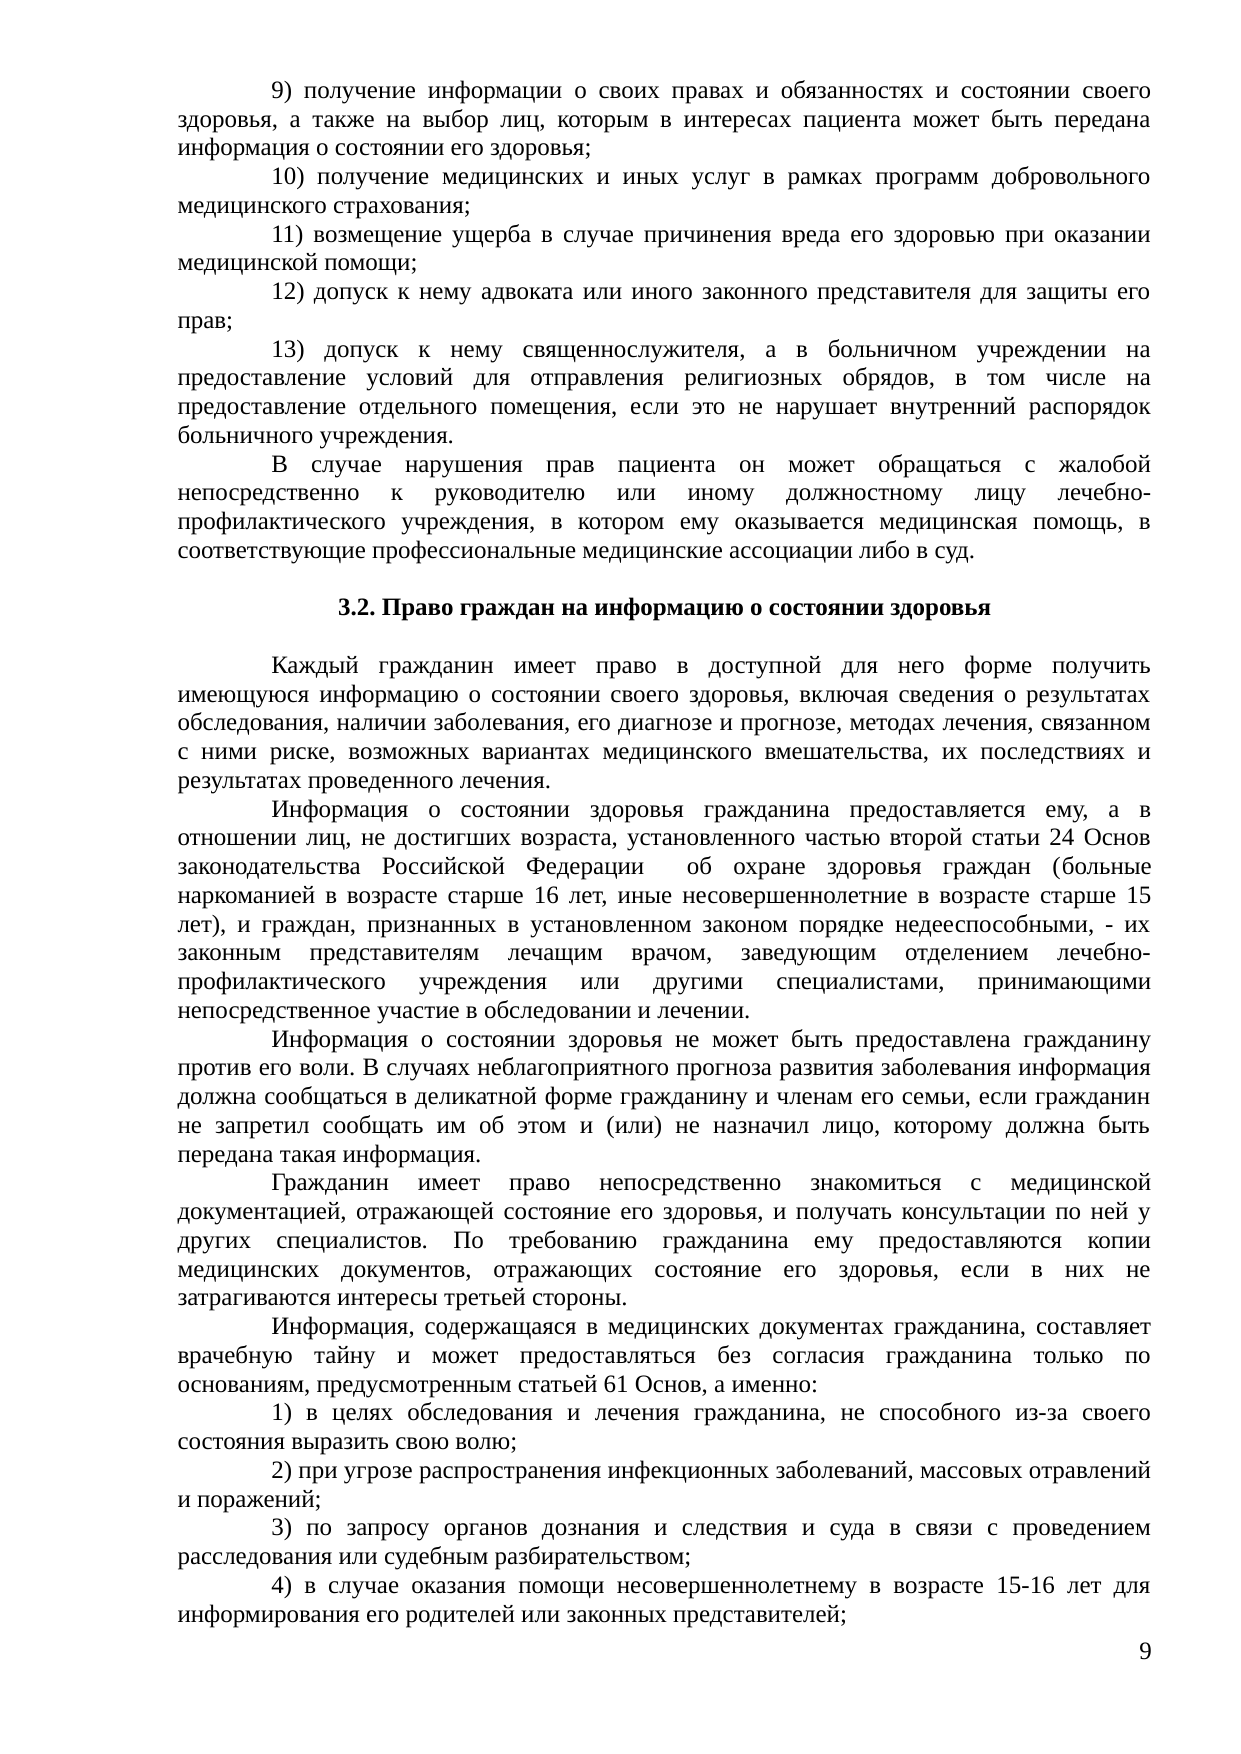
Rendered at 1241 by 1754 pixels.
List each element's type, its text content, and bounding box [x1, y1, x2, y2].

text 9) получение информации о своих правах и обязанностях и состоянии своего здоровья, а также на выбор лиц, которым в интересах пациента может быть передана информация о состоянии его здоровья; [177, 75, 1152, 161]
text Информация о состоянии здоровья не может быть предоставлена гражданину против его воли. В случаях неблагоприятного прогноза развития заболевания информация должна сообщаться в деликатной форме гражданину и членам его семьи, если гражданин не запретил сообщать им об этом и (или) не назначил лицо, которому должна быть передана такая информация. [177, 1024, 1152, 1167]
text Информация о состоянии здоровья гражданина предоставляется ему, а в отношении лиц, не достигших возраста, установленного частью второй статьи 24 Основ законодательства Российской Федерации об охране здоровья граждан (больные наркоманией в возрасте старше 16 лет, иные несовершеннолетние в возрасте старше 15 лет), и граждан, признанных в установленном законом порядке недееспособными, - их законным представителям лечащим врачом, заведующим отделением лечебно-профилактического учреждения или другими специалистами, принимающими непосредственное участие в обследовании и лечении. [177, 794, 1152, 1024]
text 3.2. Право граждан на информацию о состоянии здоровья [177, 592, 1152, 621]
text 12) допуск к нему адвоката или иного законного представителя для защиты его прав; [177, 276, 1152, 334]
text Информация, содержащаяся в медицинских документах гражданина, составляет врачебную тайну и может предоставляться без согласия гражданина только по основаниям, предусмотренным статьей 61 Основ, а именно: [177, 1311, 1152, 1397]
text 13) допуск к нему священнослужителя, а в больничном учреждении на предоставление условий для отправления религиозных обрядов, в том числе на предоставление отдельного помещения, если это не нарушает внутренний распорядок больничного учреждения. [177, 334, 1152, 449]
text В случае нарушения прав пациента он может обращаться с жалобой непосредственно к руководителю или иному должностному лицу лечебно-профилактического учреждения, в котором ему оказывается медицинская помощь, в соответствующие профессиональные медицинские ассоциации либо в суд. [177, 449, 1152, 564]
text 10) получение медицинских и иных услуг в рамках программ добровольного медицинского страхования; [177, 161, 1152, 219]
text 11) возмещение ущерба в случае причинения вреда его здоровью при оказании медицинской помощи; [177, 219, 1152, 276]
text 3) по запросу органов дознания и следствия и суда в связи с проведением расследования или судебным разбирательством; [177, 1512, 1152, 1570]
text Каждый гражданин имеет право в доступной для него форме получить имеющуюся информацию о состоянии своего здоровья, включая сведения о результатах обследования, наличии заболевания, его диагнозе и прогнозе, методах лечения, связанном с ними риске, возможных вариантах медицинского вмешательства, их последствиях и результатах проведенного лечения. [177, 650, 1152, 794]
text 4) в случае оказания помощи несовершеннолетнему в возрасте 15-16 лет для информирования его родителей или законных представителей; [177, 1570, 1152, 1627]
text 2) при угрозе распространения инфекционных заболеваний, массовых отравлений и поражений; [177, 1455, 1152, 1512]
text Гражданин имеет право непосредственно знакомиться с медицинской документацией, отражающей состояние его здоровья, и получать консультации по ней у других специалистов. По требованию гражданина ему предоставляются копии медицинских документов, отражающих состояние его здоровья, если в них не затрагиваются интересы третьей стороны. [177, 1167, 1152, 1311]
text 1) в целях обследования и лечения гражданина, не способного из-за своего состояния выразить свою волю; [177, 1397, 1152, 1455]
